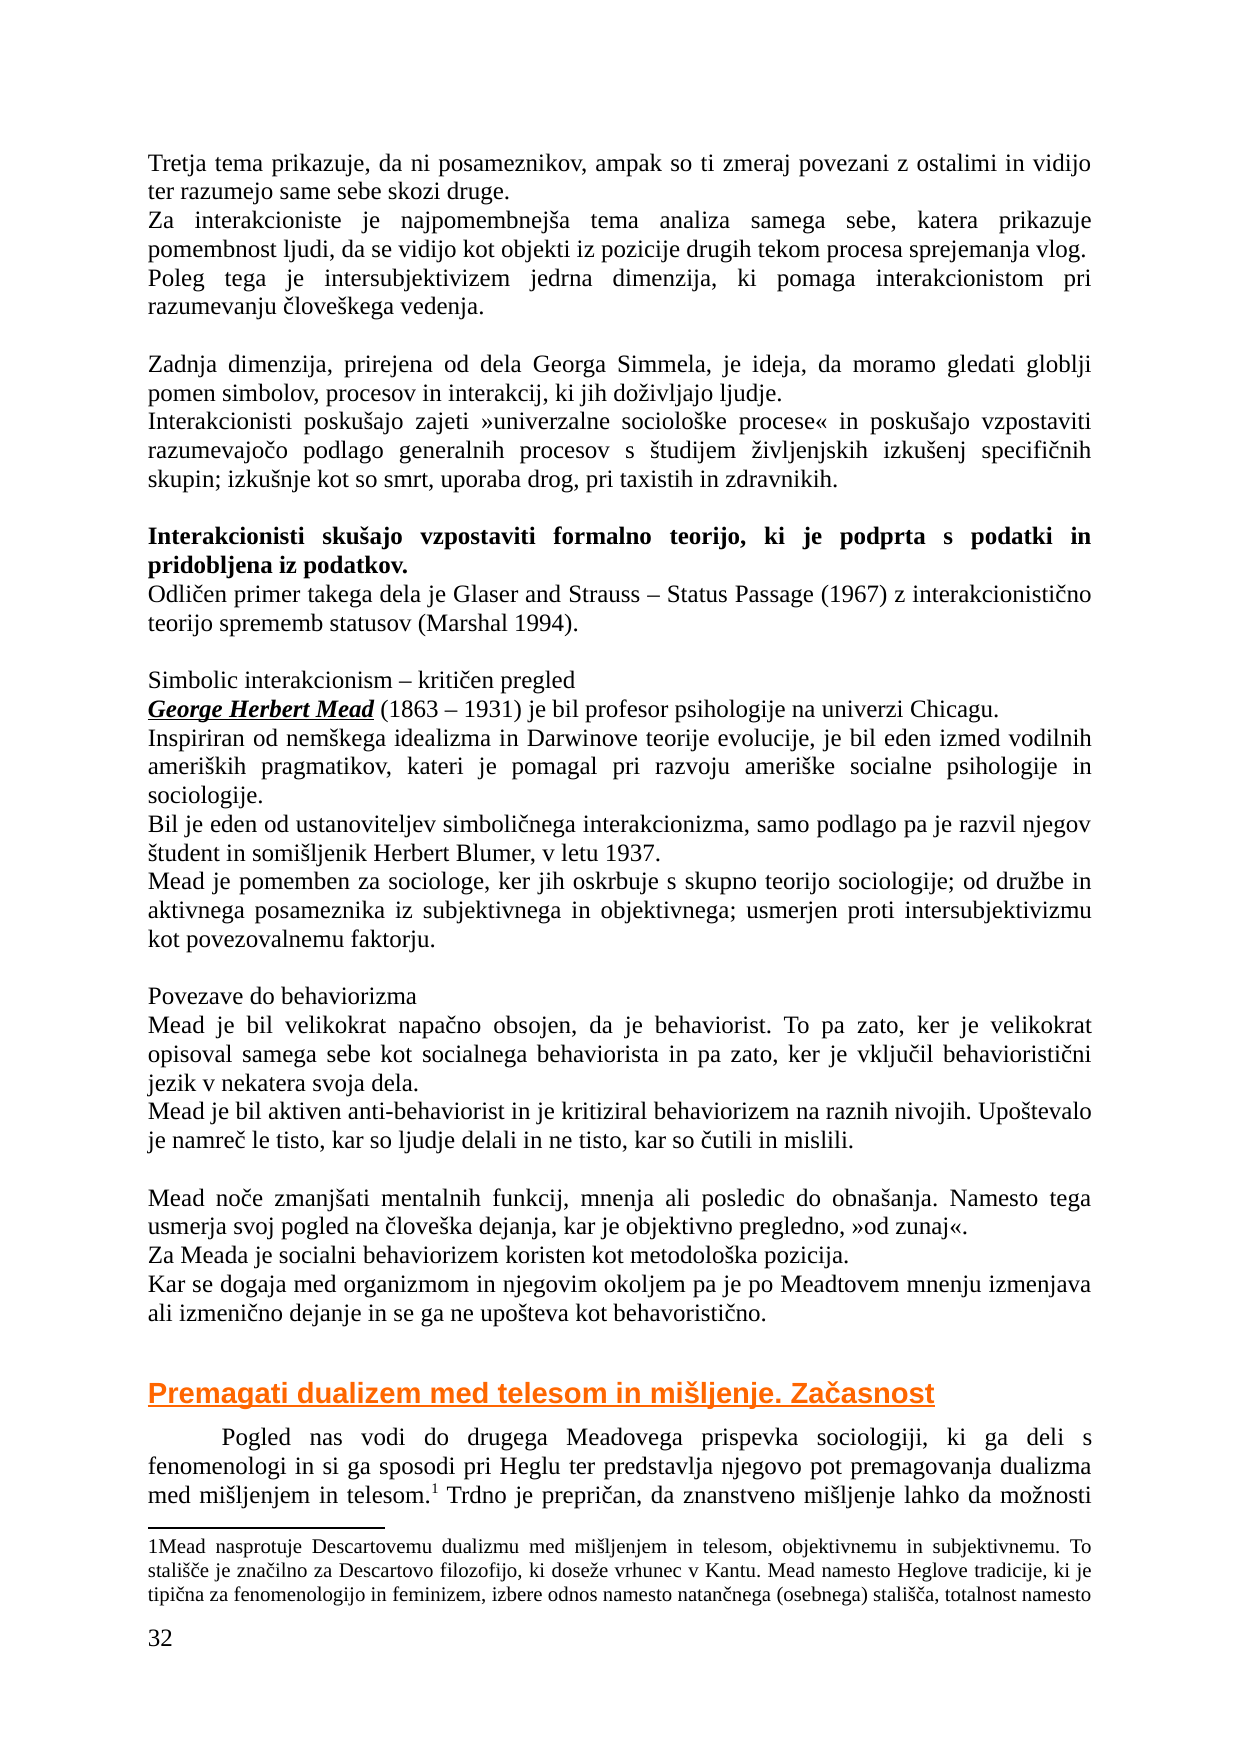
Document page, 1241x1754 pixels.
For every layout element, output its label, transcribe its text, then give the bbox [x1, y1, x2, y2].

text Povezave do behaviorizma [148, 981, 1093, 1010]
text Inspiriran od nemškega idealizma in Darwinove teorije evolucije, je bil eden izmed vodilnih ameriških pragmatikov, kateri je pomagal pri razvoju ameriške socialne psihologije in sociologije. [148, 723, 1093, 809]
text Mead je bil aktiven anti-behaviorist in je kritiziral behaviorizem na raznih nivojih. Upoštevalo je namreč le tisto, kar so ljudje delali in ne tisto, kar so čutili in mislili. [148, 1096, 1093, 1154]
text Interakcionisti poskušajo zajeti »univerzalne sociološke procese« in poskušajo vzpostaviti razumevajočo podlago generalnih procesov s študijem življenjskih izkušenj specifičnih skupin; izkušnje kot so smrt, uporaba drog, pri taxistih in zdravnikih. [148, 406, 1093, 493]
text Tretja tema prikazuje, da ni posameznikov, ampak so ti zmeraj povezani z ostalimi in vidijo ter razumejo same sebe skozi druge. [148, 148, 1093, 205]
text Mead noče zmanjšati mentalnih funkcij, mnenja ali posledic do obnašanja. Namesto tega usmerja svoj pogled na človeška dejanja, kar je objektivno pregledno, »od zunaj«. [148, 1183, 1093, 1240]
text George Herbert Mead (1863 – 1931) je bil profesor psihologije na univerzi Chicagu. [148, 694, 1093, 723]
text Za interakcioniste je najpomembnejša tema analiza samega sebe, katera prikazuje pomembnost ljudi, da se vidijo kot objekti iz pozicije drugih tekom procesa sprejemanja vlog. [148, 205, 1093, 263]
text Simbolic interakcionism – kritičen pregled [148, 665, 1093, 694]
text Interakcionisti skušajo vzpostaviti formalno teorijo, ki je podprta s podatki in pridobljena iz podatkov. [148, 521, 1093, 579]
text Pogled nas vodi do drugega Meadovega prispevka sociologiji, ki ga deli s fenomenologi in si ga sposodi pri Heglu ter predstavlja njegovo pot premagovanja dualizma med mišljenjem in telesom. Trdno je prepričan, da znanstveno mišljenje lahko da možnosti [148, 1422, 1093, 1509]
subtitle Premagati dualizem med telesom in mišljenje. Začasnost [148, 1376, 1093, 1410]
text Mead je pomemben za sociologe, ker jih oskrbuje s skupno teorijo sociologije; od družbe in aktivnega posameznika iz subjektivnega in objektivnega; usmerjen proti intersubjektivizmu kot povezovalnemu faktorju. [148, 866, 1093, 953]
text Bil je eden od ustanoviteljev simboličnega interakcionizma, samo podlago pa je razvil njegov študent in somišljenik Herbert Blumer, v letu 1937. [148, 809, 1093, 866]
text Mead je bil velikokrat napačno obsojen, da je behaviorist. To pa zato, ker je velikokrat opisoval samega sebe kot socialnega behaviorista in pa zato, ker je vključil behavioristični jezik v nekatera svoja dela. [148, 1010, 1093, 1096]
text Zadnja dimenzija, prirejena od dela Georga Simmela, je ideja, da moramo gledati globlji pomen simbolov, procesov in interakcij, ki jih doživljajo ljudje. [148, 349, 1093, 406]
text Za Meada je socialni behaviorizem koristen kot metodološka pozicija. [148, 1240, 1093, 1269]
text Kar se dogaja med organizmom in njegovim okoljem pa je po Meadtovem mnenju izmenjava ali izmenično dejanje in se ga ne upošteva kot behavoristično. [148, 1269, 1093, 1326]
text Poleg tega je intersubjektivizem jedrna dimenzija, ki pomaga interakcionistom pri razumevanju človeškega vedenja. [148, 263, 1093, 320]
text Odličen primer takega dela je Glaser and Strauss – Status Passage (1967) z interakcionistično teorijo sprememb statusov (Marshal 1994). [148, 579, 1093, 636]
text Mead nasprotuje Descartovemu dualizmu med mišljenjem in telesom, objektivnemu in subjektivnemu. To stališče je značilno za Descartovo filozofijo, ki doseže vrhunec v Kantu. Mead namesto Heglove tradicije, ki je tipična za fenomenologijo in feminizem, izbere odnos namesto natančnega (osebnega) stališča, totalnost namesto [148, 1534, 1093, 1606]
